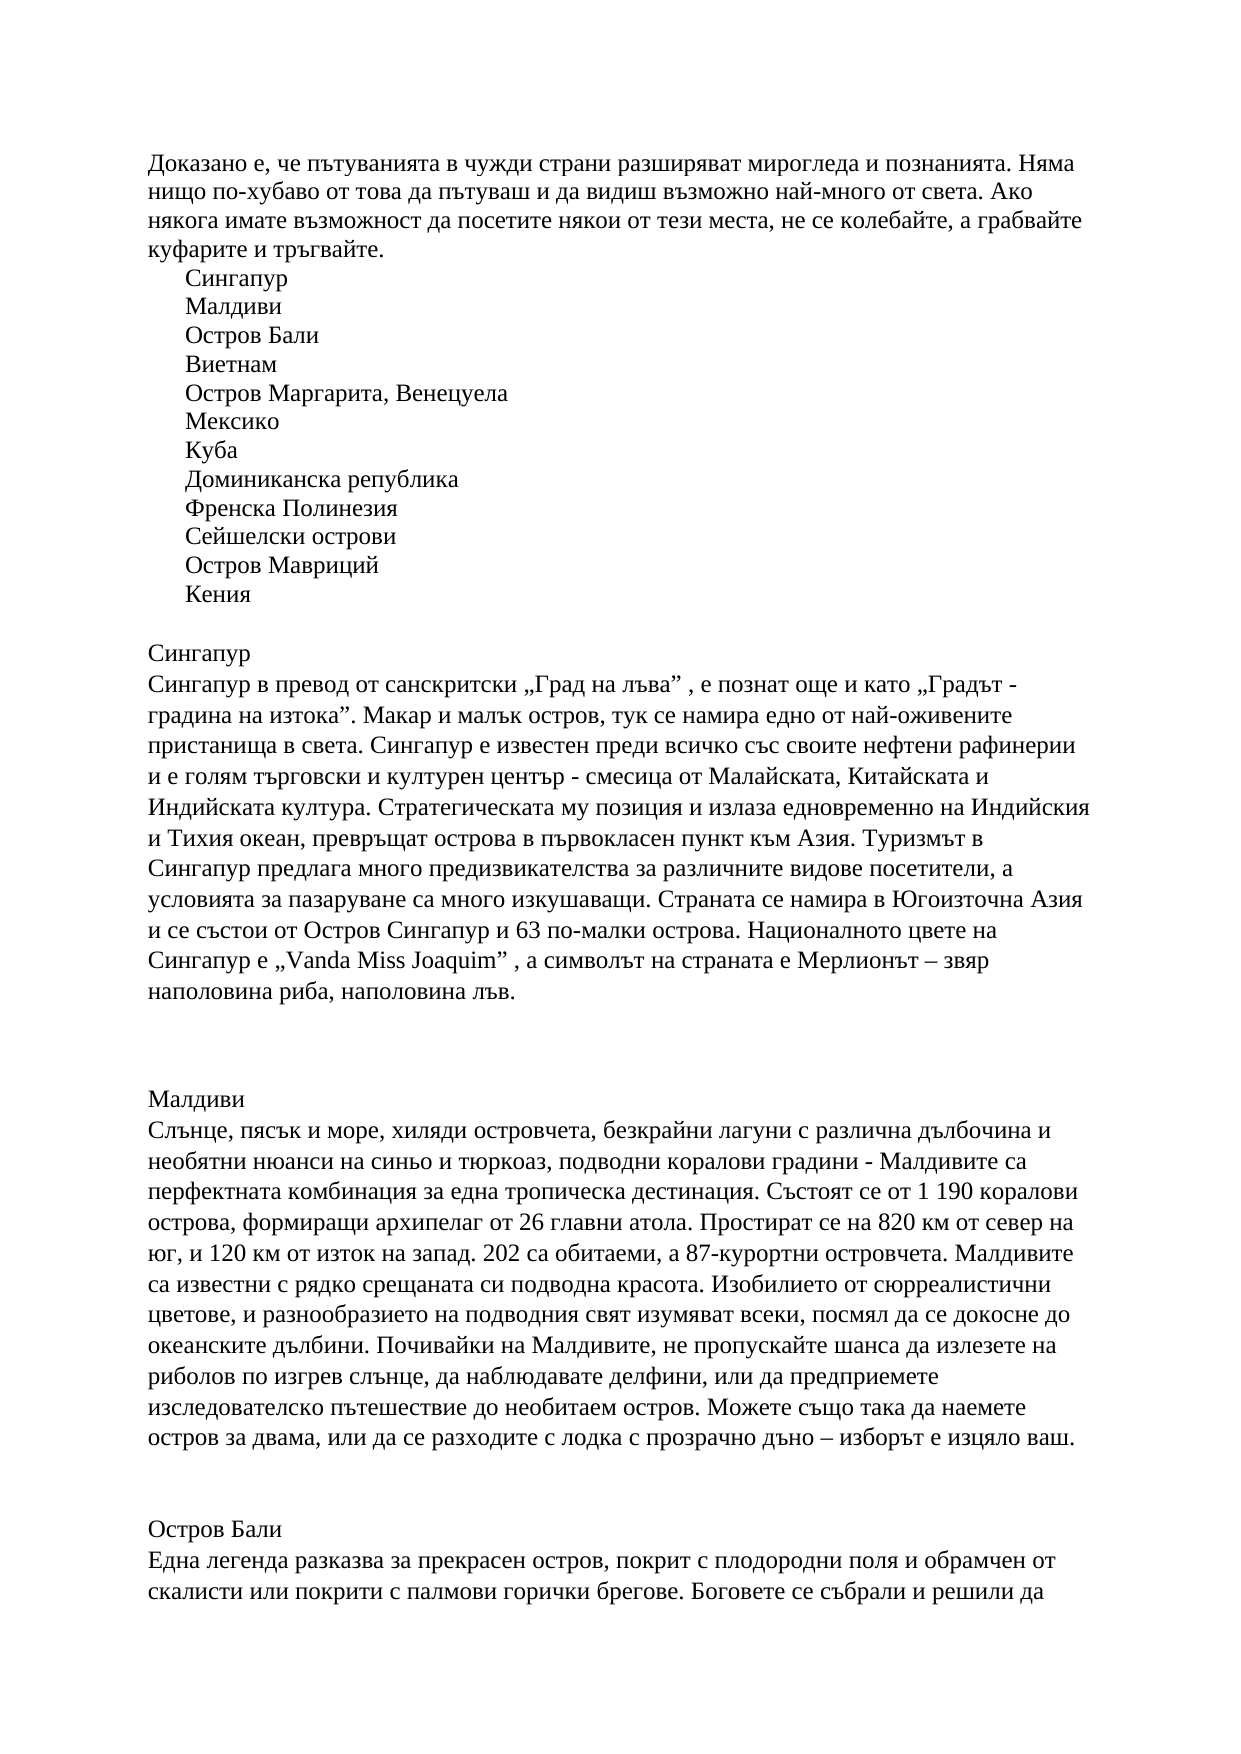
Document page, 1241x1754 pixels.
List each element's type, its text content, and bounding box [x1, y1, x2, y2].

text Сингапур [185, 263, 1093, 291]
text Френска Полинезия [185, 493, 1093, 521]
text Остров Маргарита, Венецуела [185, 378, 1093, 406]
text Сингапур Сингапур в превод от санскритски „Град на лъва” , е познат още и като „Градът - градина на изтока”. Макар и малък остров, тук се намира едно от най-оживените пристанища в света. Сингапур е известен преди всичко със своите нефтени рафинерии и е голям търговски и културен център - смесица от Малайската, Китайската и Индийската култура. Стратегическата му позиция и излаза едновременно на Индийския и Тихия океан, превръщат острова в първокласен пункт към Азия. Туризмът в Сингапур предлага много предизвикателства за различните видове посетители, а условията за пазаруване са много изкушаващи. Страната се намира в Югоизточна Азия и се състои от Остров Сингапур и 63 по-малки острова. Националното цвете на Сингапур е „Vanda Miss Joaquim” , а символът на страната е Мерлионът – звяр наполовина риба, наполовина лъв. [148, 608, 1093, 1035]
text Мексико [185, 406, 1093, 435]
text Малдиви [185, 291, 1093, 320]
text Виетнам [185, 349, 1093, 378]
text Остров Мавриций [185, 550, 1093, 579]
text Кения [185, 579, 1093, 608]
text Сейшелски острови [185, 521, 1093, 550]
text Куба [185, 435, 1093, 464]
text ​Малдиви Слънце, пясък и море, хиляди островчета, безкрайни лагуни с различна дълбочина и необятни нюанси на синьо и тюркоаз, подводни коралови градини - Малдивите са перфектната комбинация за една тропическа дестинация. Състоят се от 1 190 коралови острова, формиращи архипелаг от 26 главни атола. Простират се на 820 км от север на юг, и 120 км от изток на запад. 202 са обитаеми, а 87-курортни островчета. Малдивите са известни с рядко срещаната си подводна красота. Изобилието от сюрреалистични цветове, и разнообразието на подводния свят изумяват всеки, посмял да се докосне до океанските дълбини. Почивайки на Малдивите, не пропускайте шанса да излезете на риболов по изгрев слънце, да наблюдавате делфини, или да предприемете изследователско пътешествие до необитаем остров. Можете също така да наемете остров за двама, или да се разходите с лодка с прозрачно дъно – изборът е изцяло ваш. ​ ​Остров Бали Една легенда разказва за прекрасен остров, покрит с плодородни поля и обрамчен от скалисти или покрити с палмови горички брегове. Боговете се събрали и решили да [148, 1053, 1093, 1605]
text Доминиканска република [185, 464, 1093, 493]
text Остров Бали [185, 320, 1093, 349]
text Доказано е, че пътуванията в чужди страни разширяват мирогледа и познанията. Няма нищо по-хубаво от това да пътуваш и да видиш възможно най-много от света. Ако някога имате възможност да посетите някои от тези места, не се колебайте, а грабвайте куфарите и тръгвайте. [148, 148, 1093, 263]
